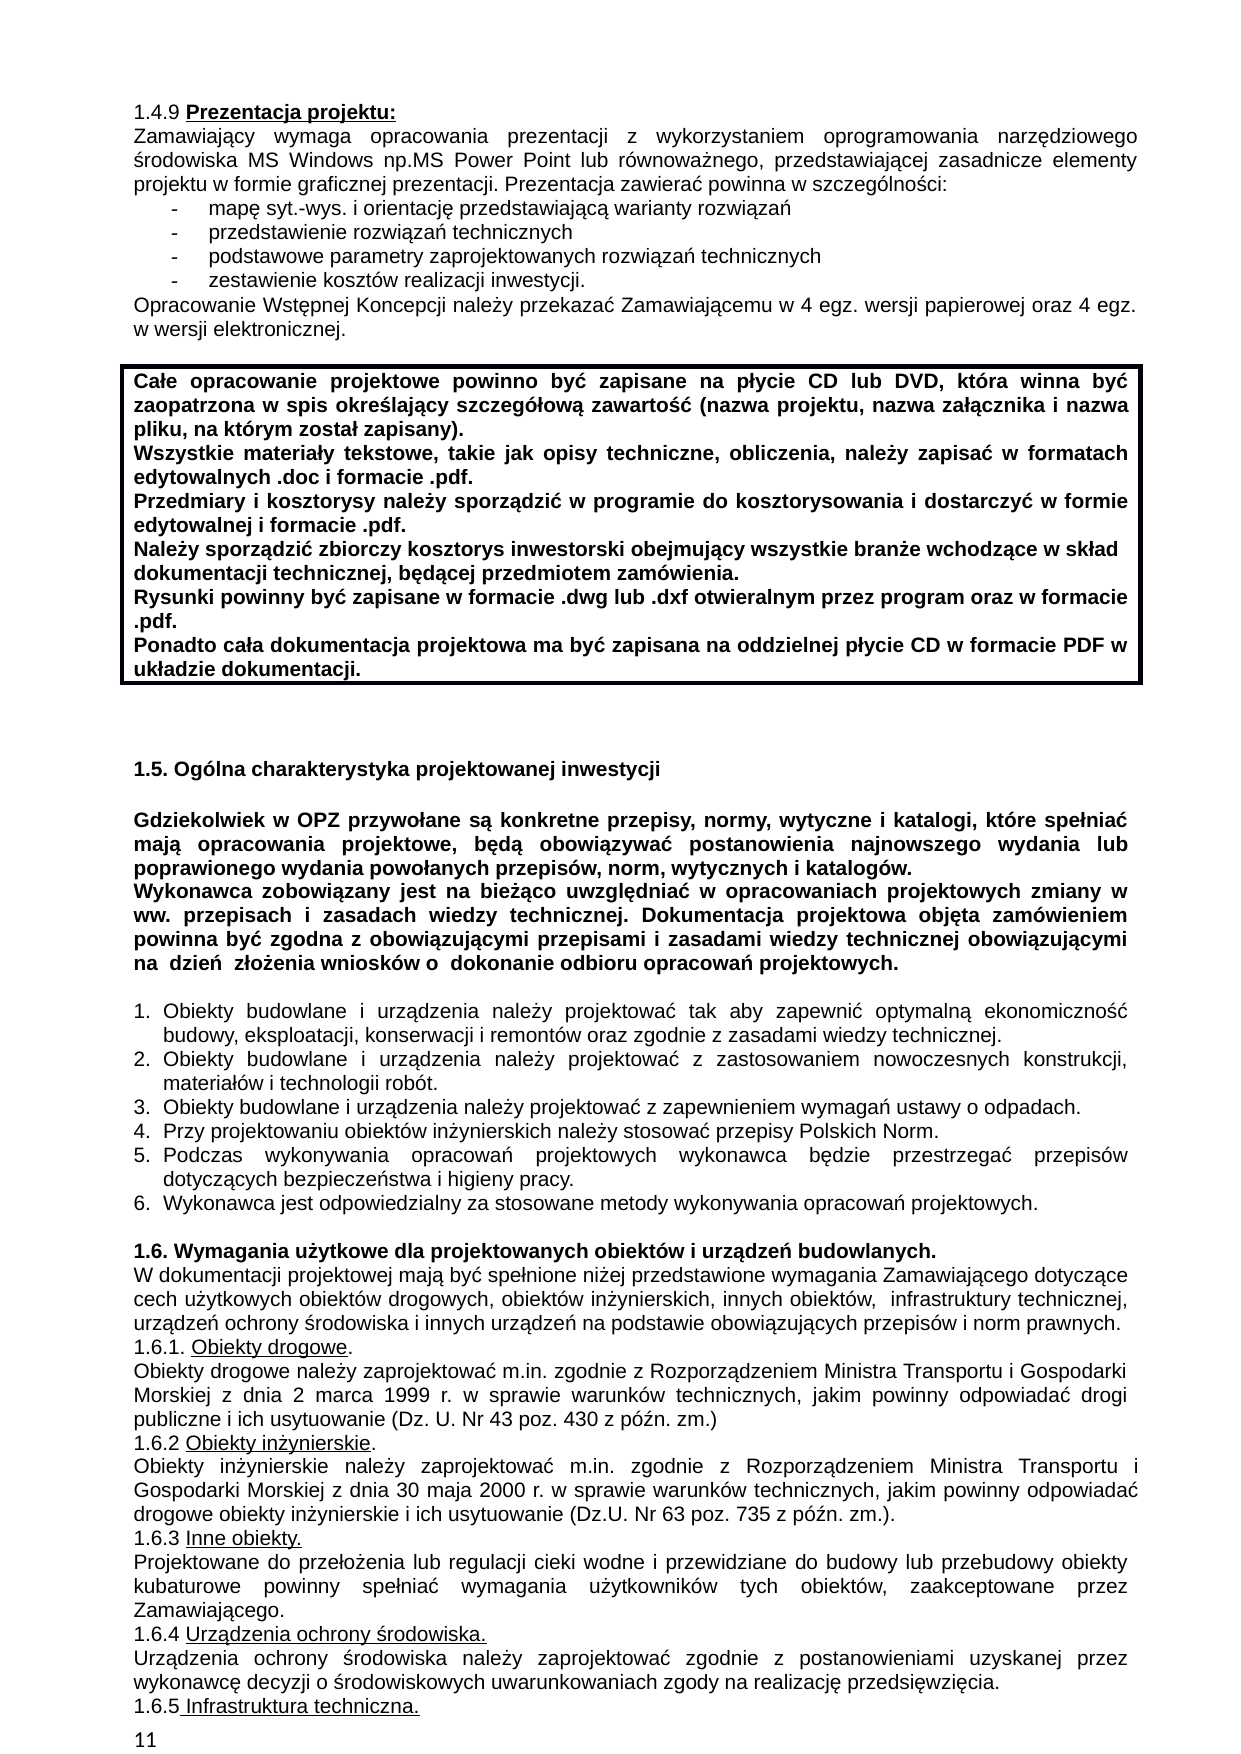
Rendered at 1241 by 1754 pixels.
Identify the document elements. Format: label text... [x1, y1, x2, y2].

list mapę syt.-wys. i orientację przedstawiającą warianty rozwiązań [171, 196, 1138, 220]
text Obiekty drogowe należy zaprojektować m.in. zgodnie z Rozporządzeniem Ministra Transportu i Gospodarki Morskiej z dnia 2 marca 1999 r. w sprawie warunków technicznych, jakim powinny odpowiadać drogi publiczne i ich usytuowanie (Dz. U. Nr 43 poz. 430 z późn. zm.) [133, 1358, 1129, 1430]
list Obiekty budowlane i urządzenia należy projektować tak aby zapewnić optymalną ekonomiczność budowy, eksploatacji, konserwacji i remontów oraz zgodnie z zasadami wiedzy technicznej. [133, 999, 1129, 1047]
text Opracowanie Wstępnej Koncepcji należy przekazać Zamawiającemu w 4 egz. wersji papierowej oraz 4 egz. w wersji elektronicznej. [133, 292, 1138, 340]
text 1.6.1. Obiekty drogowe. [133, 1334, 408, 1358]
text Projektowane do przełożenia lub regulacji cieki wodne i przewidziane do budowy lub przebudowy obiekty kubaturowe powinny spełniać wymagania użytkowników tych obiektów, zaakceptowane przez Zamawiającego. [133, 1550, 1129, 1622]
list Przy projektowaniu obiektów inżynierskich należy stosować przepisy Polskich Norm. [133, 1119, 1129, 1143]
list Obiekty budowlane i urządzenia należy projektować z zastosowaniem nowoczesnych konstrukcji, materiałów i technologii robót. [133, 1047, 1129, 1095]
text W dokumentacji projektowej mają być spełnione niżej przedstawione wymagania Zamawiającego dotyczące cech użytkowych obiektów drogowych, obiektów inżynierskich, innych obiektów, infrastruktury technicznej, urządzeń ochrony środowiska i innych urządzeń na podstawie obowiązujących przepisów i norm prawnych. [133, 1263, 1129, 1334]
text Obiekty inżynierskie należy zaprojektować m.in. zgodnie z Rozporządzeniem Ministra Transportu i Gospodarki Morskiej z dnia 30 maja 2000 r. w sprawie warunków technicznych, jakim powinny odpowiadać drogowe obiekty inżynierskie i ich usytuowanie (Dz.U. Nr 63 poz. 735 z późn. zm.). [133, 1454, 1140, 1526]
text 1.4.9 Prezentacja projektu: [133, 100, 1138, 124]
list Wykonawca jest odpowiedzialny za stosowane metody wykonywania opracowań projektowych. [133, 1191, 1129, 1215]
list Obiekty budowlane i urządzenia należy projektować z zapewnieniem wymagań ustawy o odpadach. [133, 1095, 1129, 1119]
list przedstawienie rozwiązań technicznych [171, 220, 1138, 244]
list zestawienie kosztów realizacji inwestycji. [171, 268, 1138, 292]
text Wykonawca zobowiązany jest na bieżąco uwzględniać w opracowaniach projektowych zmiany w ww. przepisach i zasadach wiedzy technicznej. Dokumentacja projektowa objęta zamówieniem powinna być zgodna z obowiązującymi przepisami i zasadami wiedzy technicznej obowiązującymi na dzień złożenia wniosków o dokonanie odbioru opracowań projektowych. [133, 879, 1129, 975]
text Gdziekolwiek w OPZ przywołane są konkretne przepisy, normy, wytyczne i katalogi, które spełniać mają opracowania projektowe, będą obowiązywać postanowienia najnowszego wydania lub poprawionego wydania powołanych przepisów, norm, wytycznych i katalogów. [133, 807, 1129, 879]
text 1.6.5 Infrastruktura techniczna. [133, 1694, 1129, 1718]
text Urządzenia ochrony środowiska należy zaprojektować zgodnie z postanowieniami uzyskanej przez wykonawcę decyzji o środowiskowych uwarunkowaniach zgody na realizację przedsięwzięcia. [133, 1646, 1129, 1694]
text 1.6.4 Urządzenia ochrony środowiska. [133, 1622, 1129, 1646]
text 1.6.2 Obiekty inżynierskie. [133, 1430, 1140, 1454]
list Podczas wykonywania opracowań projektowych wykonawca będzie przestrzegać przepisów dotyczących bezpieczeństwa i higieny pracy. [133, 1143, 1128, 1191]
text 1.5. Ogólna charakterystyka projektowanej inwestycji [133, 757, 789, 781]
table_header Całe opracowanie projektowe powinno być zapisane na płycie CD lub DVD, która winna być zaopatrzona w spis określający szczegółową zawartość (nazwa projektu, nazwa załącznika i nazwa pliku, na którym został zapisany). Wszystkie materiały tekstowe, takie jak opisy techniczne, obliczenia, należy zapisać w formatach edytowalnych .doc i formacie .pdf. Przedmiary i kosztorysy należy sporządzić w programie do kosztorysowania i dostarczyć w formie edytowalnej i formacie .pdf. Należy sporządzić zbiorczy kosztorys inwestorski obejmujący wszystkie branże wchodzące w skład dokumentacji technicznej, będącej przedmiotem zamówienia. Rysunki powinny być zapisane w formacie .dwg lub .dxf otwieralnym przez program oraz w formacie .pdf. Ponadto cała dokumentacja projektowa ma być zapisana na oddzielnej płycie CD w formacie PDF w układzie dokumentacji. [124, 369, 1138, 681]
text 1.6. Wymagania użytkowe dla projektowanych obiektów i urządzeń budowlanych. [133, 1239, 1116, 1263]
text 1.6.3 Inne obiekty. [133, 1526, 1128, 1550]
list podstawowe parametry zaprojektowanych rozwiązań technicznych [171, 244, 1138, 268]
text Zamawiający wymaga opracowania prezentacji z wykorzystaniem oprogramowania narzędziowego środowiska MS Windows np.MS Power Point lub równoważnego, przedstawiającej zasadnicze elementy projektu w formie graficznej prezentacji. Prezentacja zawierać powinna w szczególności: [133, 124, 1138, 196]
